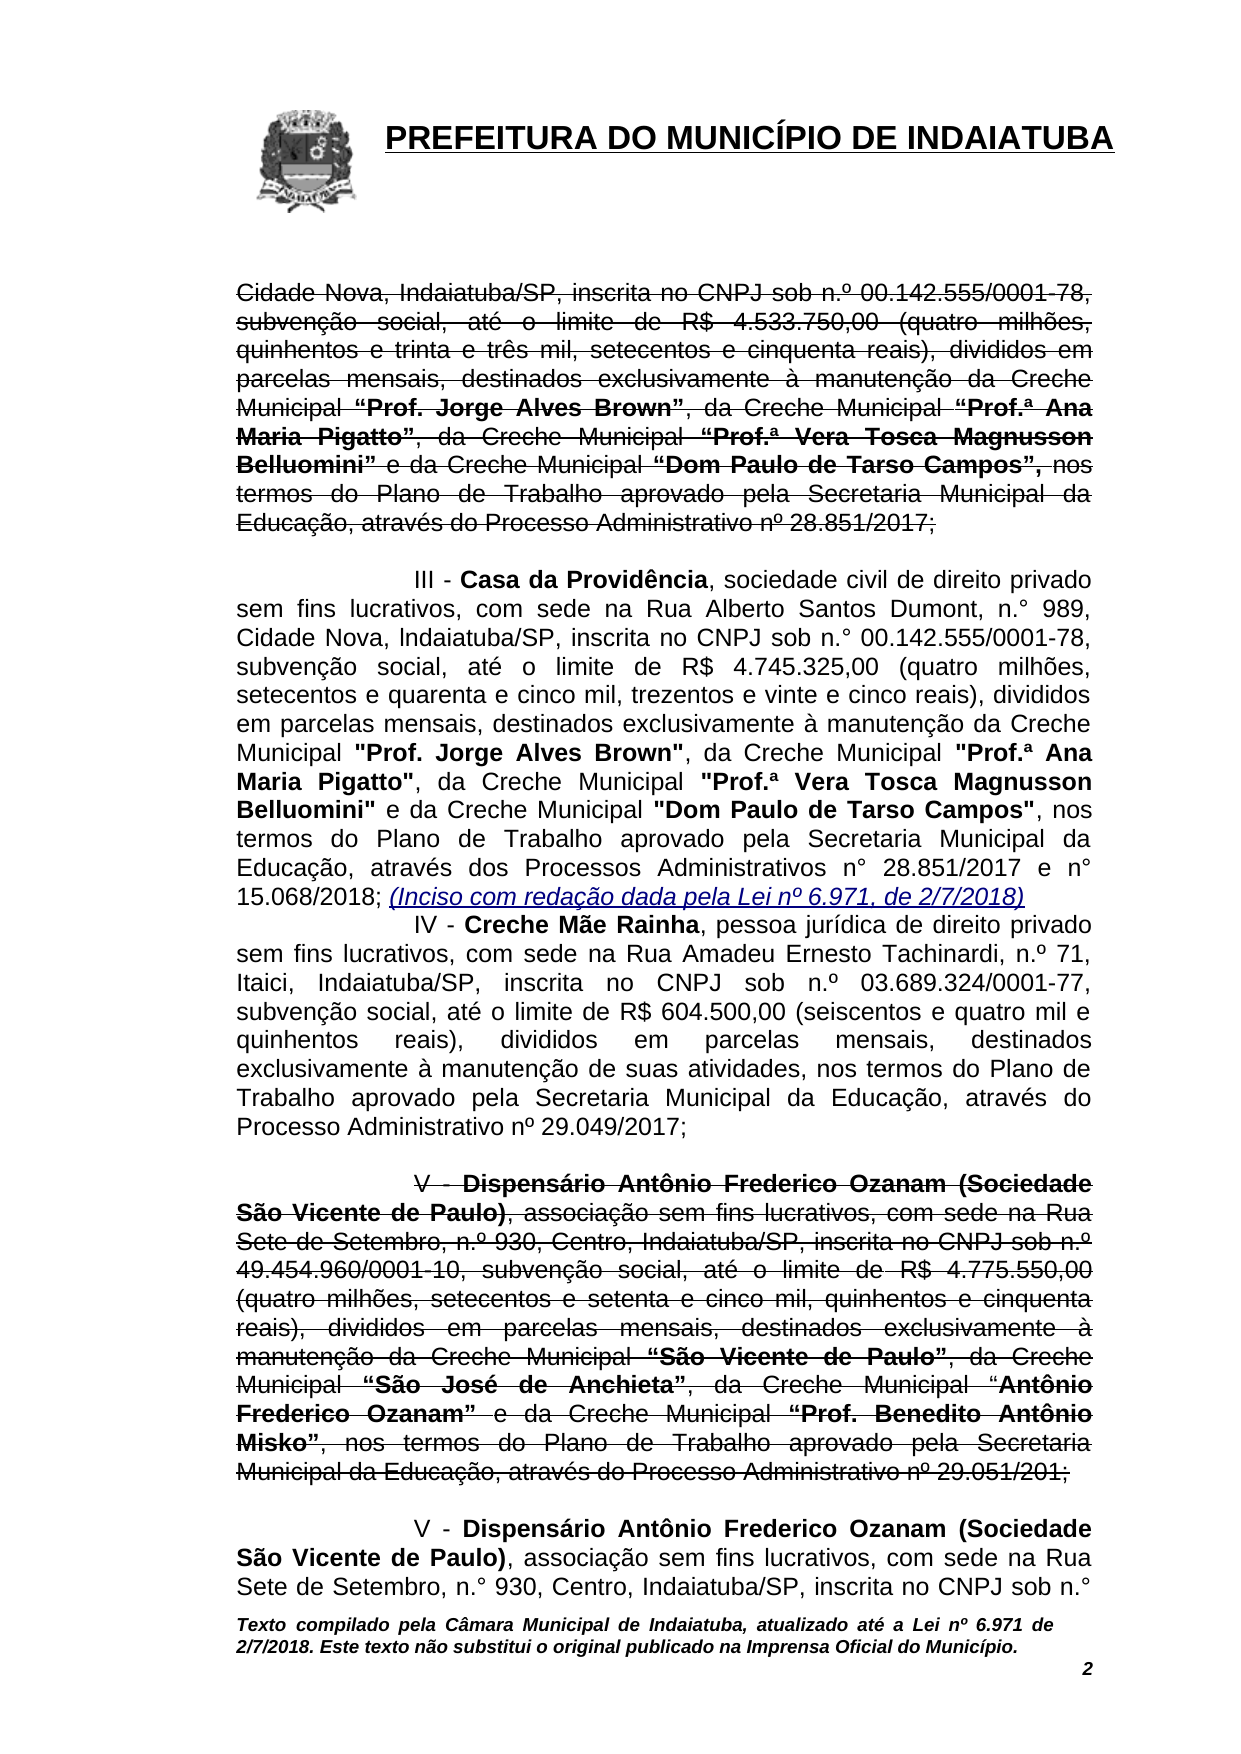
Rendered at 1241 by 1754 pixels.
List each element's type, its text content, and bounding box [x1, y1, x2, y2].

text V - Dispensário Antônio Frederico Ozanam (Sociedade São Vicente de Paulo), associação sem fins lucrativos, com sede na Rua Sete de Setembro, n.º 930, Centro, Indaiatuba/SP, inscrita no CNPJ sob n.º 49.454.960/0001-10, subvenção social, até o limite de R$ 4.775.550,00 (quatro milhões, setecentos e setenta e cinco mil, quinhentos e cinquenta reais), divididos em parcelas mensais, destinados exclusivamente à manutenção da Creche Municipal “São Vicente de Paulo”, da Creche Municipal “São José de Anchieta”, da Creche Municipal “Antônio Frederico Ozanam” e da Creche Municipal “Prof. Benedito Antônio Misko”, nos termos do Plano de Trabalho aprovado pela Secretaria Municipal da Educação, através do Processo Administrativo nº 29.051/201; [236, 1169, 1092, 1214]
text III - Casa da Providência, sociedade civil de direito privado sem fins lucrativos, com sede na Rua Alberto Santos Dumont, n.º 989, Cidade Nova, Indaiatuba/SP, inscrita no CNPJ sob n.º 00.142.555/0001-78, subvenção social, até o limite de R$ 4.533.750,00 (quatro milhões, quinhentos e trinta e três mil, setecentos e cinquenta reais), divididos em parcelas mensais, destinados exclusivamente à manutenção da Creche Municipal “Prof. Jorge Alves Brown”, da Creche Municipal “Prof.ª Ana Maria Pigatto”, da Creche Municipal “Prof.ª Vera Tosca Magnusson Belluomini” e da Creche Municipal “Dom Paulo de Tarso Campos”, nos termos do Plano de Trabalho aprovado pela Secretaria Municipal da Educação, através do Processo Administrativo nº 28.851/2017; [236, 381, 1092, 409]
text III - Casa da Providência, sociedade civil de direito privado sem fins lucrativos, com sede na Rua Alberto Santos Dumont, n.º 989, Cidade Nova, Indaiatuba/SP, inscrita no CNPJ sob n.º 00.142.555/0001-78, subvenção social, até o limite de R$ 4.533.750,00 (quatro milhões, quinhentos e trinta e três mil, setecentos e cinquenta reais), divididos em parcelas mensais, destinados exclusivamente à manutenção da Creche Municipal “Prof. Jorge Alves Brown”, da Creche Municipal “Prof.ª Ana Maria Pigatto”, da Creche Municipal “Prof.ª Vera Tosca Magnusson Belluomini” e da Creche Municipal “Dom Paulo de Tarso Campos”, nos termos do Plano de Trabalho aprovado pela Secretaria Municipal da Educação, através do Processo Administrativo nº 28.851/2017; [236, 410, 1092, 437]
text V - Dispensário Antônio Frederico Ozanam (Sociedade São Vicente de Paulo), associação sem fins lucrativos, com sede na Rua Sete de Setembro, n.º 930, Centro, Indaiatuba/SP, inscrita no CNPJ sob n.º 49.454.960/0001-10, subvenção social, até o limite de R$ 4.775.550,00 (quatro milhões, setecentos e setenta e cinco mil, quinhentos e cinquenta reais), divididos em parcelas mensais, destinados exclusivamente à manutenção da Creche Municipal “São Vicente de Paulo”, da Creche Municipal “São José de Anchieta”, da Creche Municipal “Antônio Frederico Ozanam” e da Creche Municipal “Prof. Benedito Antônio Misko”, nos termos do Plano de Trabalho aprovado pela Secretaria Municipal da Educação, através do Processo Administrativo nº 29.051/201; [236, 1445, 1092, 1485]
text III - Casa da Providência, sociedade civil de direito privado sem fins lucrativos, com sede na Rua Alberto Santos Dumont, n.º 989, Cidade Nova, Indaiatuba/SP, inscrita no CNPJ sob n.º 00.142.555/0001-78, subvenção social, até o limite de R$ 4.533.750,00 (quatro milhões, quinhentos e trinta e três mil, setecentos e cinquenta reais), divididos em parcelas mensais, destinados exclusivamente à manutenção da Creche Municipal “Prof. Jorge Alves Brown”, da Creche Municipal “Prof.ª Ana Maria Pigatto”, da Creche Municipal “Prof.ª Vera Tosca Magnusson Belluomini” e da Creche Municipal “Dom Paulo de Tarso Campos”, nos termos do Plano de Trabalho aprovado pela Secretaria Municipal da Educação, através do Processo Administrativo nº 28.851/2017; [236, 324, 1092, 351]
text V - Dispensário Antônio Frederico Ozanam (Sociedade São Vicente de Paulo), associação sem fins lucrativos, com sede na Rua Sete de Setembro, n.º 930, Centro, Indaiatuba/SP, inscrita no CNPJ sob n.º 49.454.960/0001-10, subvenção social, até o limite de R$ 4.775.550,00 (quatro milhões, setecentos e setenta e cinco mil, quinhentos e cinquenta reais), divididos em parcelas mensais, destinados exclusivamente à manutenção da Creche Municipal “São Vicente de Paulo”, da Creche Municipal “São José de Anchieta”, da Creche Municipal “Antônio Frederico Ozanam” e da Creche Municipal “Prof. Benedito Antônio Misko”, nos termos do Plano de Trabalho aprovado pela Secretaria Municipal da Educação, através do Processo Administrativo nº 29.051/201; [236, 1330, 1092, 1357]
text V - Dispensário Antônio Frederico Ozanam (Sociedade São Vicente de Paulo), associação sem fins lucrativos, com sede na Rua Sete de Setembro, n.º 930, Centro, Indaiatuba/SP, inscrita no CNPJ sob n.º 49.454.960/0001-10, subvenção social, até o limite de R$ 4.775.550,00 (quatro milhões, setecentos e setenta e cinco mil, quinhentos e cinquenta reais), divididos em parcelas mensais, destinados exclusivamente à manutenção da Creche Municipal “São Vicente de Paulo”, da Creche Municipal “São José de Anchieta”, da Creche Municipal “Antônio Frederico Ozanam” e da Creche Municipal “Prof. Benedito Antônio Misko”, nos termos do Plano de Trabalho aprovado pela Secretaria Municipal da Educação, através do Processo Administrativo nº 29.051/201; [236, 1359, 1092, 1386]
text III - Casa da Providência, sociedade civil de direito privado sem fins lucrativos, com sede na Rua Alberto Santos Dumont, n.° 989, Cidade Nova, lndaiatuba/SP, inscrita no CNPJ sob n.° 00.142.555/0001-78, subvenção social, até o limite de R$ 4.745.325,00 (quatro milhões, setecentos e quarenta e cinco mil, trezentos e vinte e cinco reais), divididos em parcelas mensais, destinados exclusivamente à manutenção da Creche Municipal "Prof. Jorge Alves Brown", da Creche Municipal "Prof.ª Ana Maria Pigatto", da Creche Municipal "Prof.ª Vera Tosca Magnusson Belluomini" e da Creche Municipal "Dom Paulo de Tarso Campos", nos termos do Plano de Trabalho aprovado pela Secretaria Municipal da Educação, através dos Processos Administrativos n° 28.851/2017 e n° 15.068/2018; (Inciso com redação dada pela Lei nº 6.971, de 2/7/2018) [236, 565, 1092, 910]
text III - Casa da Providência, sociedade civil de direito privado sem fins lucrativos, com sede na Rua Alberto Santos Dumont, n.º 989, Cidade Nova, Indaiatuba/SP, inscrita no CNPJ sob n.º 00.142.555/0001-78, subvenção social, até o limite de R$ 4.533.750,00 (quatro milhões, quinhentos e trinta e três mil, setecentos e cinquenta reais), divididos em parcelas mensais, destinados exclusivamente à manutenção da Creche Municipal “Prof. Jorge Alves Brown”, da Creche Municipal “Prof.ª Ana Maria Pigatto”, da Creche Municipal “Prof.ª Vera Tosca Magnusson Belluomini” e da Creche Municipal “Dom Paulo de Tarso Campos”, nos termos do Plano de Trabalho aprovado pela Secretaria Municipal da Educação, através do Processo Administrativo nº 28.851/2017; [236, 439, 1092, 466]
text V - Dispensário Antônio Frederico Ozanam (Sociedade São Vicente de Paulo), associação sem fins lucrativos, com sede na Rua Sete de Setembro, n.º 930, Centro, Indaiatuba/SP, inscrita no CNPJ sob n.º 49.454.960/0001-10, subvenção social, até o limite de R$ 4.775.550,00 (quatro milhões, setecentos e setenta e cinco mil, quinhentos e cinquenta reais), divididos em parcelas mensais, destinados exclusivamente à manutenção da Creche Municipal “São Vicente de Paulo”, da Creche Municipal “São José de Anchieta”, da Creche Municipal “Antônio Frederico Ozanam” e da Creche Municipal “Prof. Benedito Antônio Misko”, nos termos do Plano de Trabalho aprovado pela Secretaria Municipal da Educação, através do Processo Administrativo nº 29.051/201; [236, 1387, 1092, 1415]
text V - Dispensário Antônio Frederico Ozanam (Sociedade São Vicente de Paulo), associação sem fins lucrativos, com sede na Rua Sete de Setembro, n.º 930, Centro, Indaiatuba/SP, inscrita no CNPJ sob n.º 49.454.960/0001-10, subvenção social, até o limite de R$ 4.775.550,00 (quatro milhões, setecentos e setenta e cinco mil, quinhentos e cinquenta reais), divididos em parcelas mensais, destinados exclusivamente à manutenção da Creche Municipal “São Vicente de Paulo”, da Creche Municipal “São José de Anchieta”, da Creche Municipal “Antônio Frederico Ozanam” e da Creche Municipal “Prof. Benedito Antônio Misko”, nos termos do Plano de Trabalho aprovado pela Secretaria Municipal da Educação, através do Processo Administrativo nº 29.051/201; [236, 1272, 1092, 1300]
text III - Casa da Providência, sociedade civil de direito privado sem fins lucrativos, com sede na Rua Alberto Santos Dumont, n.º 989, Cidade Nova, Indaiatuba/SP, inscrita no CNPJ sob n.º 00.142.555/0001-78, subvenção social, até o limite de R$ 4.533.750,00 (quatro milhões, quinhentos e trinta e três mil, setecentos e cinquenta reais), divididos em parcelas mensais, destinados exclusivamente à manutenção da Creche Municipal “Prof. Jorge Alves Brown”, da Creche Municipal “Prof.ª Ana Maria Pigatto”, da Creche Municipal “Prof.ª Vera Tosca Magnusson Belluomini” e da Creche Municipal “Dom Paulo de Tarso Campos”, nos termos do Plano de Trabalho aprovado pela Secretaria Municipal da Educação, através do Processo Administrativo nº 28.851/2017; [236, 295, 1092, 322]
text V - Dispensário Antônio Frederico Ozanam (Sociedade São Vicente de Paulo), associação sem fins lucrativos, com sede na Rua Sete de Setembro, n.º 930, Centro, Indaiatuba/SP, inscrita no CNPJ sob n.º 49.454.960/0001-10, subvenção social, até o limite de R$ 4.775.550,00 (quatro milhões, setecentos e setenta e cinco mil, quinhentos e cinquenta reais), divididos em parcelas mensais, destinados exclusivamente à manutenção da Creche Municipal “São Vicente de Paulo”, da Creche Municipal “São José de Anchieta”, da Creche Municipal “Antônio Frederico Ozanam” e da Creche Municipal “Prof. Benedito Antônio Misko”, nos termos do Plano de Trabalho aprovado pela Secretaria Municipal da Educação, através do Processo Administrativo nº 29.051/201; [236, 1215, 1092, 1242]
text III - Casa da Providência, sociedade civil de direito privado sem fins lucrativos, com sede na Rua Alberto Santos Dumont, n.º 989, Cidade Nova, Indaiatuba/SP, inscrita no CNPJ sob n.º 00.142.555/0001-78, subvenção social, até o limite de R$ 4.533.750,00 (quatro milhões, quinhentos e trinta e três mil, setecentos e cinquenta reais), divididos em parcelas mensais, destinados exclusivamente à manutenção da Creche Municipal “Prof. Jorge Alves Brown”, da Creche Municipal “Prof.ª Ana Maria Pigatto”, da Creche Municipal “Prof.ª Vera Tosca Magnusson Belluomini” e da Creche Municipal “Dom Paulo de Tarso Campos”, nos termos do Plano de Trabalho aprovado pela Secretaria Municipal da Educação, através do Processo Administrativo nº 28.851/2017; [236, 352, 1092, 380]
text V - Dispensário Antônio Frederico Ozanam (Sociedade São Vicente de Paulo), associação sem fins lucrativos, com sede na Rua Sete de Setembro, n.º 930, Centro, Indaiatuba/SP, inscrita no CNPJ sob n.º 49.454.960/0001-10, subvenção social, até o limite de R$ 4.775.550,00 (quatro milhões, setecentos e setenta e cinco mil, quinhentos e cinquenta reais), divididos em parcelas mensais, destinados exclusivamente à manutenção da Creche Municipal “São Vicente de Paulo”, da Creche Municipal “São José de Anchieta”, da Creche Municipal “Antônio Frederico Ozanam” e da Creche Municipal “Prof. Benedito Antônio Misko”, nos termos do Plano de Trabalho aprovado pela Secretaria Municipal da Educação, através do Processo Administrativo nº 29.051/201; [236, 1416, 1092, 1444]
text V - Dispensário Antônio Frederico Ozanam (Sociedade São Vicente de Paulo), associação sem fins lucrativos, com sede na Rua Sete de Setembro, n.º 930, Centro, Indaiatuba/SP, inscrita no CNPJ sob n.º 49.454.960/0001-10, subvenção social, até o limite de R$ 4.775.550,00 (quatro milhões, setecentos e setenta e cinco mil, quinhentos e cinquenta reais), divididos em parcelas mensais, destinados exclusivamente à manutenção da Creche Municipal “São Vicente de Paulo”, da Creche Municipal “São José de Anchieta”, da Creche Municipal “Antônio Frederico Ozanam” e da Creche Municipal “Prof. Benedito Antônio Misko”, nos termos do Plano de Trabalho aprovado pela Secretaria Municipal da Educação, através do Processo Administrativo nº 29.051/201; [236, 1244, 1092, 1271]
text III - Casa da Providência, sociedade civil de direito privado sem fins lucrativos, com sede na Rua Alberto Santos Dumont, n.º 989, Cidade Nova, Indaiatuba/SP, inscrita no CNPJ sob n.º 00.142.555/0001-78, subvenção social, até o limite de R$ 4.533.750,00 (quatro milhões, quinhentos e trinta e três mil, setecentos e cinquenta reais), divididos em parcelas mensais, destinados exclusivamente à manutenção da Creche Municipal “Prof. Jorge Alves Brown”, da Creche Municipal “Prof.ª Ana Maria Pigatto”, da Creche Municipal “Prof.ª Vera Tosca Magnusson Belluomini” e da Creche Municipal “Dom Paulo de Tarso Campos”, nos termos do Plano de Trabalho aprovado pela Secretaria Municipal da Educação, através do Processo Administrativo nº 28.851/2017; [236, 496, 1092, 537]
text IV - Creche Mãe Rainha, pessoa jurídica de direito privado sem fins lucrativos, com sede na Rua Amadeu Ernesto Tachinardi, n.º 71, Itaici, Indaiatuba/SP, inscrita no CNPJ sob n.º 03.689.324/0001-77, subvenção social, até o limite de R$ 604.500,00 (seiscentos e quatro mil e quinhentos reais), divididos em parcelas mensais, destinados exclusivamente à manutenção de suas atividades, nos termos do Plano de Trabalho aprovado pela Secretaria Municipal da Educação, através do Processo Administrativo nº 29.049/2017; [236, 910, 1092, 1140]
text V - Dispensário Antônio Frederico Ozanam (Sociedade São Vicente de Paulo), associação sem fins lucrativos, com sede na Rua Sete de Setembro, n.º 930, Centro, Indaiatuba/SP, inscrita no CNPJ sob n.º 49.454.960/0001-10, subvenção social, até o limite de R$ 4.775.550,00 (quatro milhões, setecentos e setenta e cinco mil, quinhentos e cinquenta reais), divididos em parcelas mensais, destinados exclusivamente à manutenção da Creche Municipal “São Vicente de Paulo”, da Creche Municipal “São José de Anchieta”, da Creche Municipal “Antônio Frederico Ozanam” e da Creche Municipal “Prof. Benedito Antônio Misko”, nos termos do Plano de Trabalho aprovado pela Secretaria Municipal da Educação, através do Processo Administrativo nº 29.051/201; [236, 1301, 1092, 1329]
text V - Dispensário Antônio Frederico Ozanam (Sociedade São Vicente de Paulo), associação sem fins lucrativos, com sede na Rua Sete de Setembro, n.° 930, Centro, Indaiatuba/SP, inscrita no CNPJ sob n.° [236, 1514, 1092, 1600]
text III - Casa da Providência, sociedade civil de direito privado sem fins lucrativos, com sede na Rua Alberto Santos Dumont, n.º 989, Cidade Nova, Indaiatuba/SP, inscrita no CNPJ sob n.º 00.142.555/0001-78, subvenção social, até o limite de R$ 4.533.750,00 (quatro milhões, quinhentos e trinta e três mil, setecentos e cinquenta reais), divididos em parcelas mensais, destinados exclusivamente à manutenção da Creche Municipal “Prof. Jorge Alves Brown”, da Creche Municipal “Prof.ª Ana Maria Pigatto”, da Creche Municipal “Prof.ª Vera Tosca Magnusson Belluomini” e da Creche Municipal “Dom Paulo de Tarso Campos”, nos termos do Plano de Trabalho aprovado pela Secretaria Municipal da Educação, através do Processo Administrativo nº 28.851/2017; [236, 467, 1092, 495]
